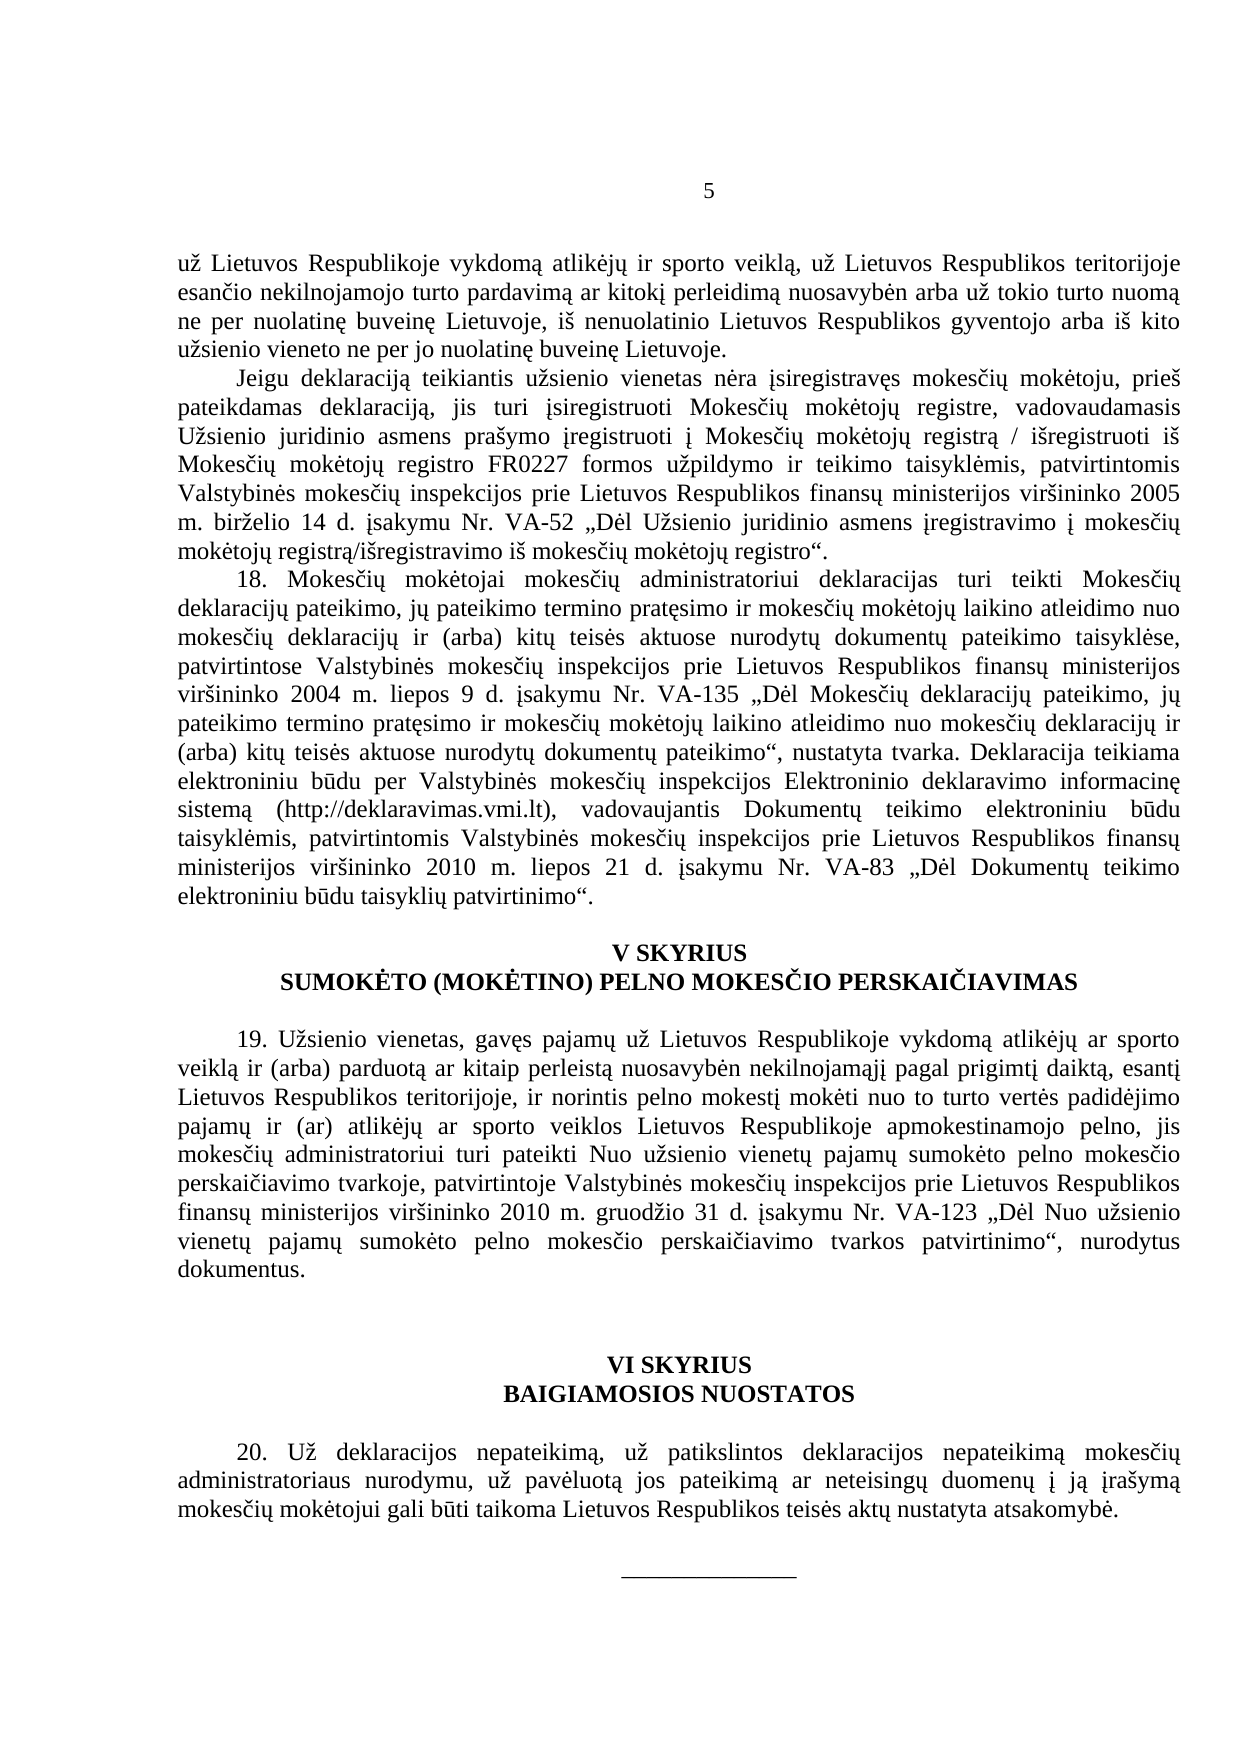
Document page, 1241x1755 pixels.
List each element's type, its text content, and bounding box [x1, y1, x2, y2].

text 18. Mokesčių mokėtojai mokesčių administratoriui deklaracijas turi teikti Mokesčių deklaracijų pateikimo, jų pateikimo termino pratęsimo ir mokesčių mokėtojų laikino atleidimo nuo mokesčių deklaracijų ir (arba) kitų teisės aktuose nurodytų dokumentų pateikimo taisyklėse, patvirtintose Valstybinės mokesčių inspekcijos prie Lietuvos Respublikos finansų ministerijos viršininko 2004 m. liepos 9 d. įsakymu Nr. VA-135 „Dėl Mokesčių deklaracijų pateikimo, jų pateikimo termino pratęsimo ir mokesčių mokėtojų laikino atleidimo nuo mokesčių deklaracijų ir (arba) kitų teisės aktuose nurodytų dokumentų pateikimo“, nustatyta tvarka. Deklaracija teikiama elektroniniu būdu per Valstybinės mokesčių inspekcijos Elektroninio deklaravimo informacinę sistemą (http://deklaravimas.vmi.lt), vadovaujantis Dokumentų teikimo elektroniniu būdu taisyklėmis, patvirtintomis Valstybinės mokesčių inspekcijos prie Lietuvos Respublikos finansų ministerijos viršininko 2010 m. liepos 21 d. įsakymu Nr. VA-83 „Dėl Dokumentų teikimo elektroniniu būdu taisyklių patvirtinimo“. [177, 564, 1181, 909]
text SUMOKĖTO (MOKĖTINO) PELNO MOKESČIO PERSKAIČIAVIMAS [177, 967, 1181, 996]
text VI SKYRIUS [177, 1350, 1181, 1379]
text ______________ [177, 1552, 1181, 1580]
text V SKYRIUS [177, 938, 1181, 967]
text už Lietuvos Respublikoje vykdomą atlikėjų ir sporto veiklą, už Lietuvos Respublikos teritorijoje esančio nekilnojamojo turto pardavimą ar kitokį perleidimą nuosavybėn arba už tokio turto nuomą ne per nuolatinę buveinę Lietuvoje, iš nenuolatinio Lietuvos Respublikos gyventojo arba iš kito užsienio vieneto ne per jo nuolatinę buveinę Lietuvoje. [177, 248, 1181, 363]
text BAIGIAMOSIOS NUOSTATOS [177, 1379, 1181, 1408]
text Jeigu deklaraciją teikiantis užsienio vienetas nėra įsiregistravęs mokesčių mokėtoju, prieš pateikdamas deklaraciją, jis turi įsiregistruoti Mokesčių mokėtojų registre, vadovaudamasis Užsienio juridinio asmens prašymo įregistruoti į Mokesčių mokėtojų registrą / išregistruoti iš Mokesčių mokėtojų registro FR0227 formos užpildymo ir teikimo taisyklėmis, patvirtintomis Valstybinės mokesčių inspekcijos prie Lietuvos Respublikos finansų ministerijos viršininko 2005 m. birželio 14 d. įsakymu Nr. VA-52 „Dėl Užsienio juridinio asmens įregistravimo į mokesčių mokėtojų registrą/išregistravimo iš mokesčių mokėtojų registro“. [177, 363, 1181, 564]
text 20. Už deklaracijos nepateikimą, už patikslintos deklaracijos nepateikimą mokesčių administratoriaus nurodymu, už pavėluotą jos pateikimą ar neteisingų duomenų į ją įrašymą mokesčių mokėtojui gali būti taikoma Lietuvos Respublikos teisės aktų nustatyta atsakomybė. [177, 1437, 1181, 1523]
text 19. Užsienio vienetas, gavęs pajamų už Lietuvos Respublikoje vykdomą atlikėjų ar sporto veiklą ir (arba) parduotą ar kitaip perleistą nuosavybėn nekilnojamąjį pagal prigimtį daiktą, esantį Lietuvos Respublikos teritorijoje, ir norintis pelno mokestį mokėti nuo to turto vertės padidėjimo pajamų ir (ar) atlikėjų ar sporto veiklos Lietuvos Respublikoje apmokestinamojo pelno, jis mokesčių administratoriui turi pateikti Nuo užsienio vienetų pajamų sumokėto pelno mokesčio perskaičiavimo tvarkoje, patvirtintoje Valstybinės mokesčių inspekcijos prie Lietuvos Respublikos finansų ministerijos viršininko 2010 m. gruodžio 31 d. įsakymu Nr. VA-123 „Dėl Nuo užsienio vienetų pajamų sumokėto pelno mokesčio perskaičiavimo tvarkos patvirtinimo“, nurodytus dokumentus. [177, 1024, 1181, 1283]
